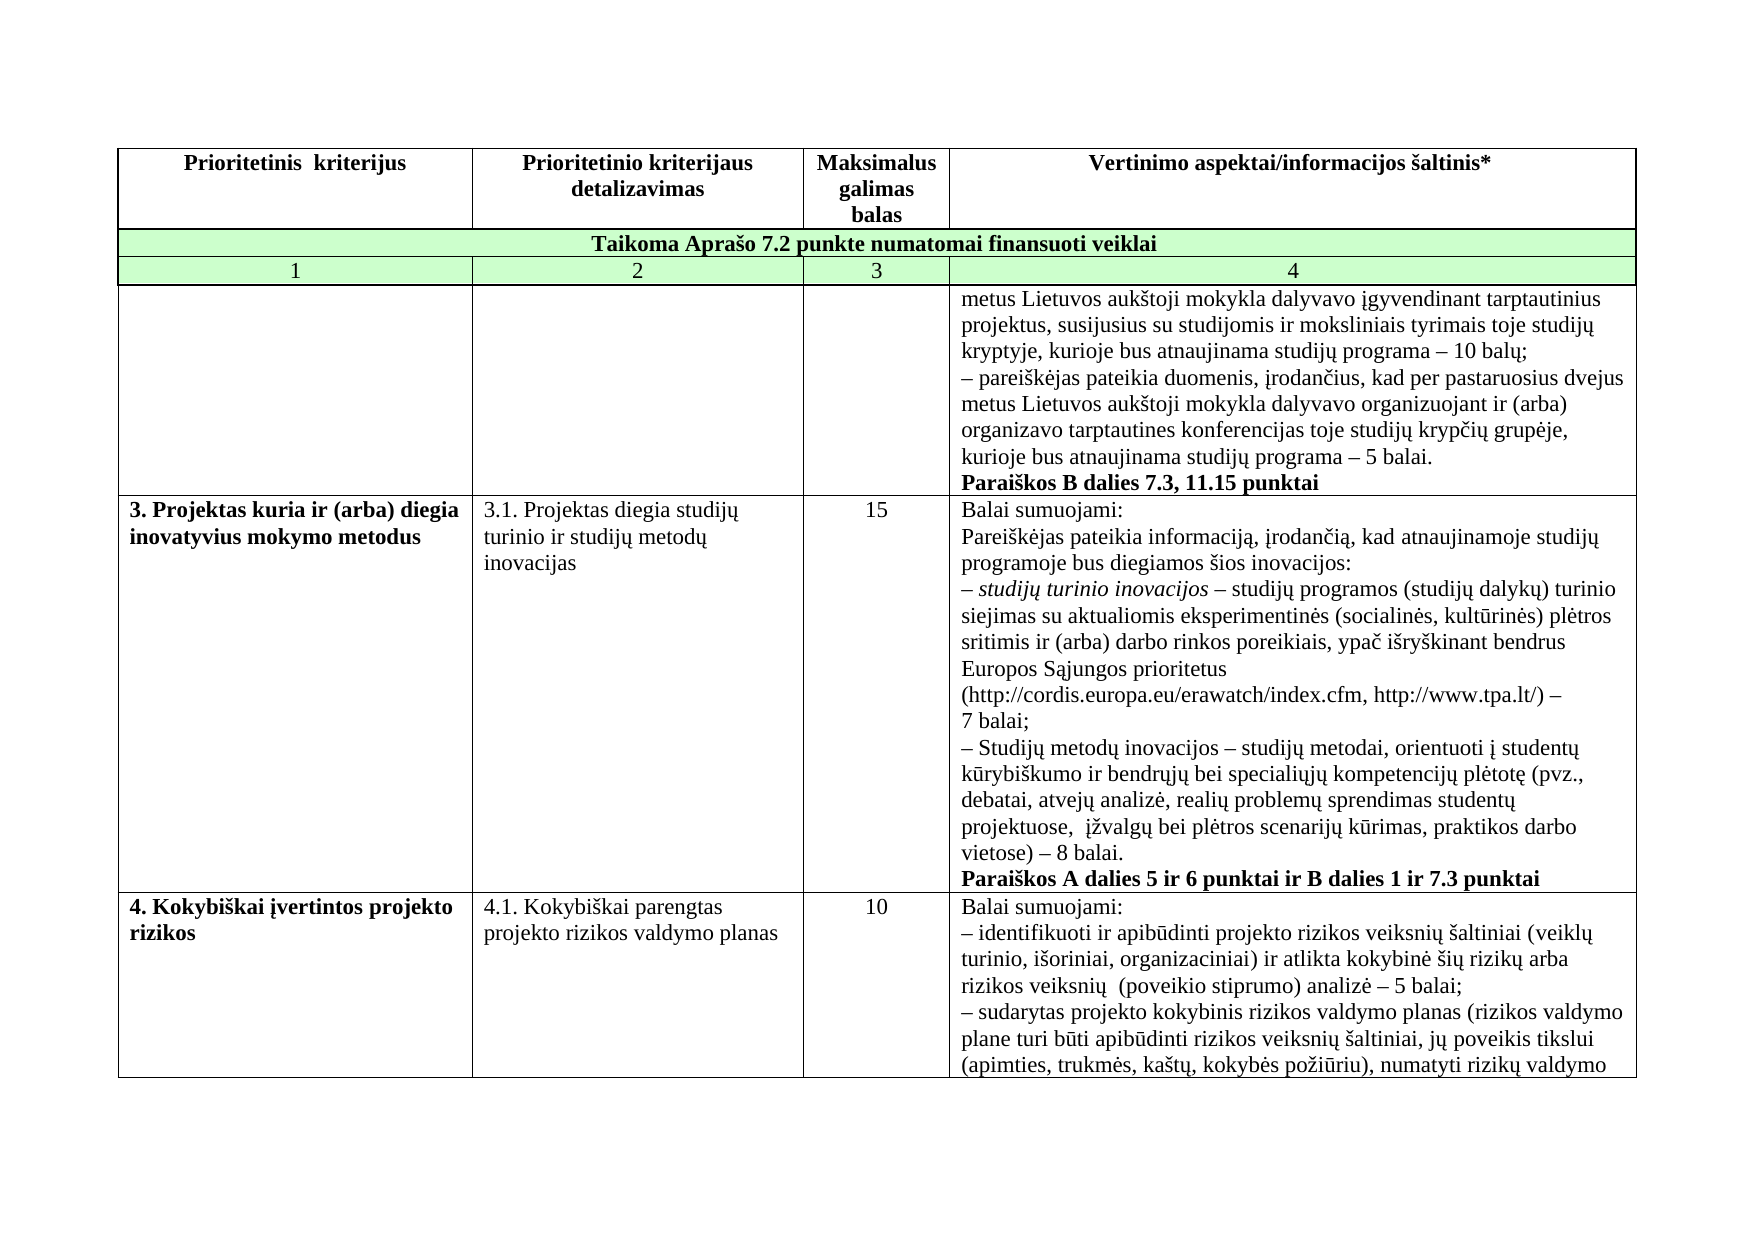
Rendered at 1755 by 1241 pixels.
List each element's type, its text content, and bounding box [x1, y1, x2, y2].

table_cell 4.1. Kokybiškai parengtas projekto rizikos valdymo planas [473, 893, 803, 1077]
table_cell 15 [804, 496, 949, 892]
table_cell Balai sumuojami: – identifikuoti ir apibūdinti projekto rizikos veiksnių šaltiniai (veiklų turinio, išoriniai, organizaciniai) ir atlikta kokybinė šių rizikų arba rizikos veiksnių (poveikio stiprumo) analizė – 5 balai; – sudarytas projekto kokybinis rizikos valdymo planas (rizikos valdymo plane turi būti apibūdinti rizikos veiksnių šaltiniai, jų poveikis tikslui (apimties, trukmės, kaštų, kokybės požiūriu), numatyti rizikų valdymo [950, 893, 1636, 1077]
table_cell 3.1. Projektas diegia studijų turinio ir studijų metodų inovacijas [473, 496, 803, 892]
table_cell Taikoma Aprašo 7.2 punkte numatomai finansuoti veiklai [119, 230, 1635, 256]
table_header Vertinimo aspektai/informacijos šaltinis* [950, 149, 1635, 228]
table_header Prioritetinis kriterijus [119, 149, 472, 228]
table_cell 10 [804, 893, 949, 1077]
table_cell 3 [804, 257, 949, 283]
table_cell metus Lietuvos aukštoji mokykla dalyvavo įgyvendinant tarptautinius projektus, susijusius su studijomis ir moksliniais tyrimais toje studijų kryptyje, kurioje bus atnaujinama studijų programa – 10 balų; – pareiškėjas pateikia duomenis, įrodančius, kad per pastaruosius dvejus metus Lietuvos aukštoji mokykla dalyvavo organizuojant ir (arba) organizavo tarptautines konferencijas toje studijų krypčių grupėje, kurioje bus atnaujinama studijų programa – 5 balai. Paraiškos B dalies 7.3, 11.15 punktai [950, 286, 1636, 495]
table_cell 4. Kokybiškai įvertintos projekto rizikos [119, 893, 472, 1077]
table_cell [473, 286, 803, 495]
table_cell Balai sumuojami: Pareiškėjas pateikia informaciją, įrodančią, kad atnaujinamoje studijų programoje bus diegiamos šios inovacijos: – studijų turinio inovacijos – studijų programos (studijų dalykų) turinio siejimas su aktualiomis eksperimentinės (socialinės, kultūrinės) plėtros sritimis ir (arba) darbo rinkos poreikiais, ypač išryškinant bendrus Europos Sąjungos prioritetus (http://cordis.europa.eu/erawatch/index.cfm, http://www.tpa.lt/) – 7 balai; – Studijų metodų inovacijos – studijų metodai, orientuoti į studentų kūrybiškumo ir bendrųjų bei specialiųjų kompetencijų plėtotę (pvz., debatai, atvejų analizė, realių problemų sprendimas studentų projektuose, įžvalgų bei plėtros scenarijų kūrimas, praktikos darbo vietose) – 8 balai. Paraiškos A dalies 5 ir 6 punktai ir B dalies 1 ir 7.3 punktai [950, 496, 1636, 892]
table_cell 3. Projektas kuria ir (arba) diegia inovatyvius mokymo metodus [119, 496, 472, 892]
table_header Prioritetinio kriterijaus detalizavimas [473, 149, 803, 228]
table_cell 4 [950, 257, 1635, 283]
table_cell [804, 286, 949, 495]
table_header Maksimalus galimas balas [804, 149, 949, 228]
table_cell 2 [473, 257, 803, 283]
table_cell 1 [119, 257, 472, 283]
table_cell [119, 286, 472, 495]
